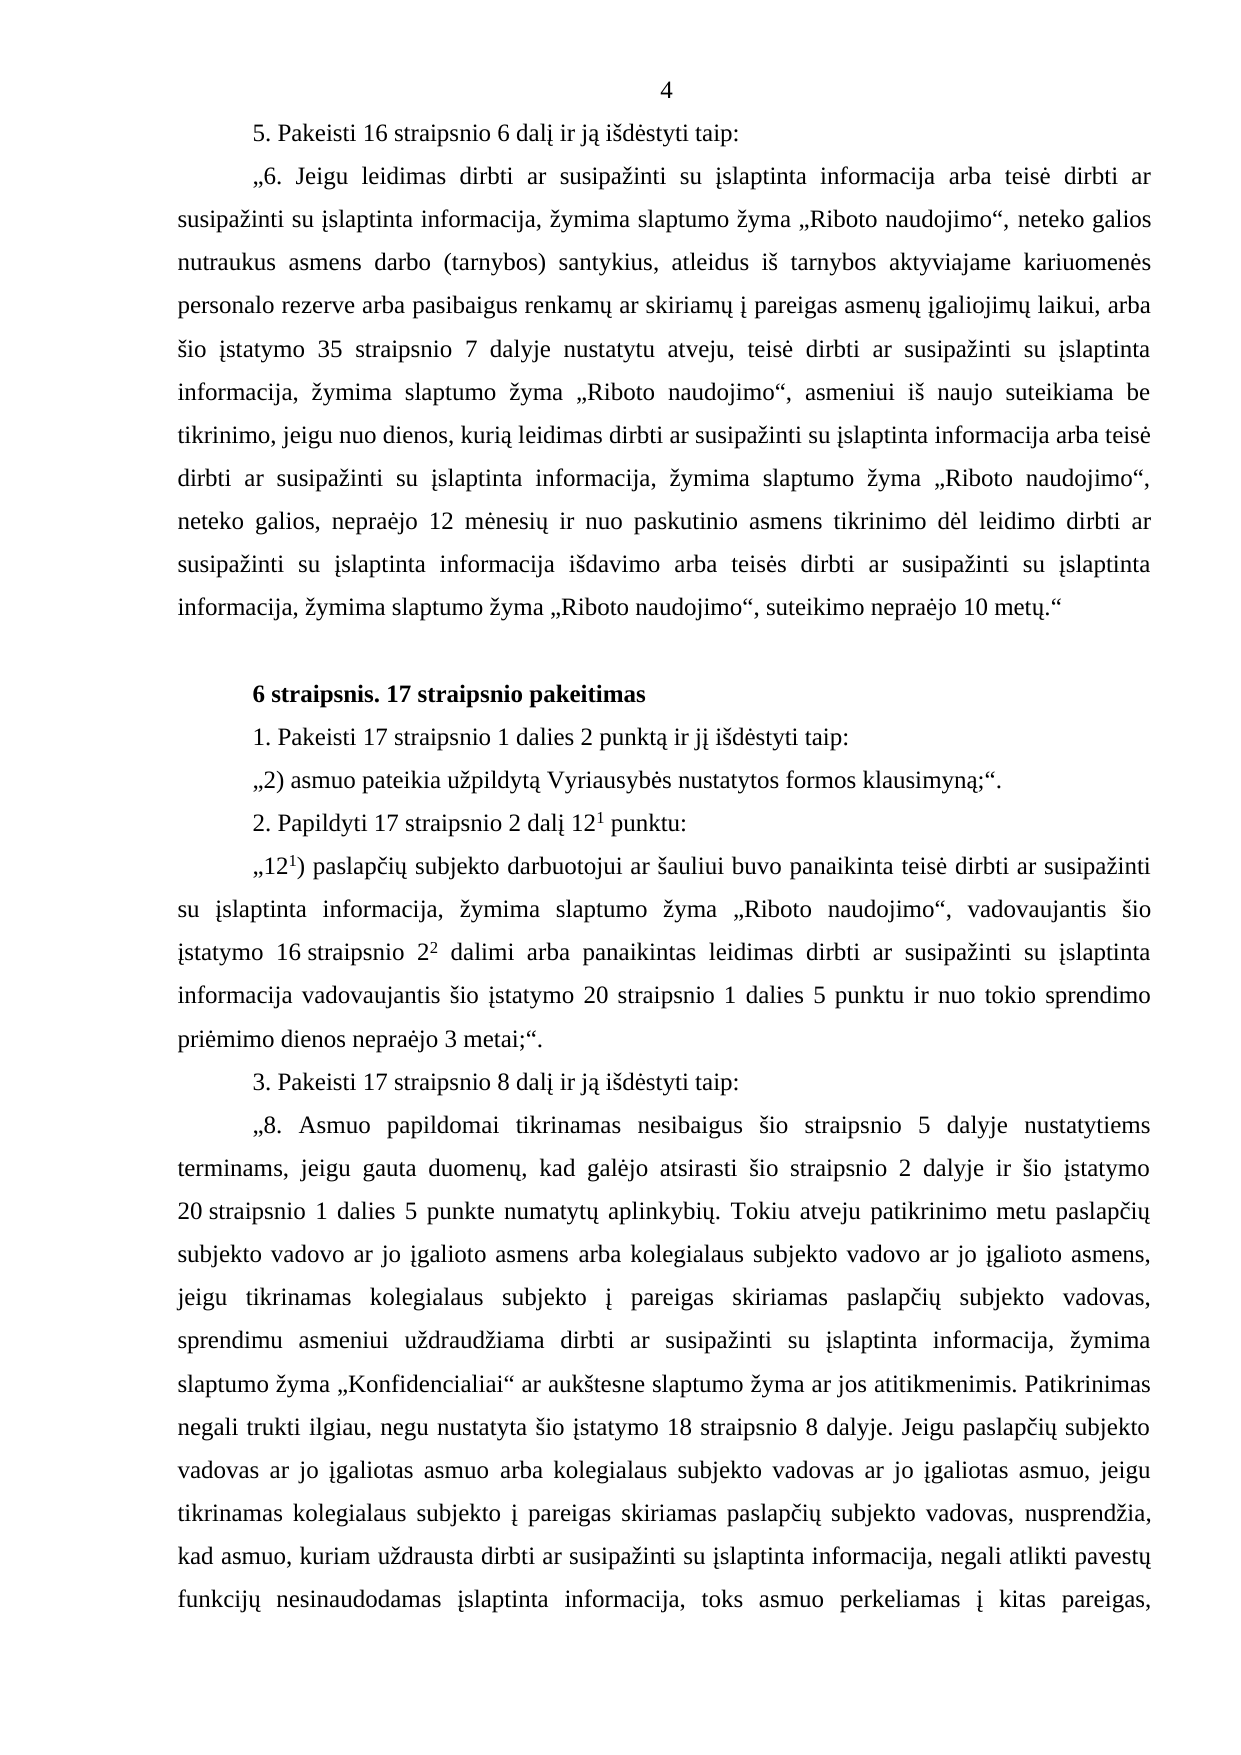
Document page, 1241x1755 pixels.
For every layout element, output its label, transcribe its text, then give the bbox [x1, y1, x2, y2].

text 5. Pakeisti 16 straipsnio 6 dalį ir ją išdėstyti taip: [177, 118, 1152, 147]
text „6. Jeigu leidimas dirbti ar susipažinti su įslaptinta informacija arba teisė dirbti ar susipažinti su įslaptinta informacija, žymima slaptumo žyma „Riboto naudojimo“, neteko galios nutraukus asmens darbo (tarnybos) santykius, atleidus iš tarnybos aktyviajame kariuomenės personalo rezerve arba pasibaigus renkamų ar skiriamų į pareigas asmenų įgaliojimų laikui, arba šio įstatymo 35 straipsnio 7 dalyje nustatytu atveju, teisė dirbti ar susipažinti su įslaptinta informacija, žymima slaptumo žyma „Riboto naudojimo“, asmeniui iš naujo suteikiama be tikrinimo, jeigu nuo dienos, kurią leidimas dirbti ar susipažinti su įslaptinta informacija arba teisė dirbti ar susipažinti su įslaptinta informacija, žymima slaptumo žyma „Riboto naudojimo“, neteko galios, nepraėjo 12 mėnesių ir nuo paskutinio asmens tikrinimo dėl leidimo dirbti ar susipažinti su įslaptinta informacija išdavimo arba teisės dirbti ar susipažinti su įslaptinta informacija, žymima slaptumo žyma „Riboto naudojimo“, suteikimo nepraėjo 10 metų.“ [177, 161, 1152, 621]
text 2. Papildyti 17 straipsnio 2 dalį 121 punktu: [177, 808, 1152, 837]
text „8. Asmuo papildomai tikrinamas nesibaigus šio straipsnio 5 dalyje nustatytiems terminams, jeigu gauta duomenų, kad galėjo atsirasti šio straipsnio 2 dalyje ir šio įstatymo 20 straipsnio 1 dalies 5 punkte numatytų aplinkybių. Tokiu atveju patikrinimo metu paslapčių subjekto vadovo ar jo įgalioto asmens arba kolegialaus subjekto vadovo ar jo įgalioto asmens, jeigu tikrinamas kolegialaus subjekto į pareigas skiriamas paslapčių subjekto vadovas, sprendimu asmeniui uždraudžiama dirbti ar susipažinti su įslaptinta informacija, žymima slaptumo žyma „Konfidencialiai“ ar aukštesne slaptumo žyma ar jos atitikmenimis. Patikrinimas negali trukti ilgiau, negu nustatyta šio įstatymo 18 straipsnio 8 dalyje. Jeigu paslapčių subjekto vadovas ar jo įgaliotas asmuo arba kolegialaus subjekto vadovas ar jo įgaliotas asmuo, jeigu tikrinamas kolegialaus subjekto į pareigas skiriamas paslapčių subjekto vadovas, nusprendžia, kad asmuo, kuriam uždrausta dirbti ar susipažinti su įslaptinta informacija, negali atlikti pavestų funkcijų nesinaudodamas įslaptinta informacija, toks asmuo perkeliamas į kitas pareigas, [177, 1110, 1152, 1613]
text „121) paslapčių subjekto darbuotojui ar šauliui buvo panaikinta teisė dirbti ar susipažinti su įslaptinta informacija, žymima slaptumo žyma „Riboto naudojimo“, vadovaujantis šio įstatymo 16 straipsnio 22 dalimi arba panaikintas leidimas dirbti ar susipažinti su įslaptinta informacija vadovaujantis šio įstatymo 20 straipsnio 1 dalies 5 punktu ir nuo tokio sprendimo priėmimo dienos nepraėjo 3 metai;“. [177, 851, 1152, 1052]
text 6 straipsnis. 17 straipsnio pakeitimas [177, 679, 1152, 707]
text „2) asmuo pateikia užpildytą Vyriausybės nustatytos formos klausimyną;“. [177, 765, 1152, 794]
text 3. Pakeisti 17 straipsnio 8 dalį ir ją išdėstyti taip: [177, 1067, 1152, 1096]
text 1. Pakeisti 17 straipsnio 1 dalies 2 punktą ir jį išdėstyti taip: [177, 722, 1152, 751]
